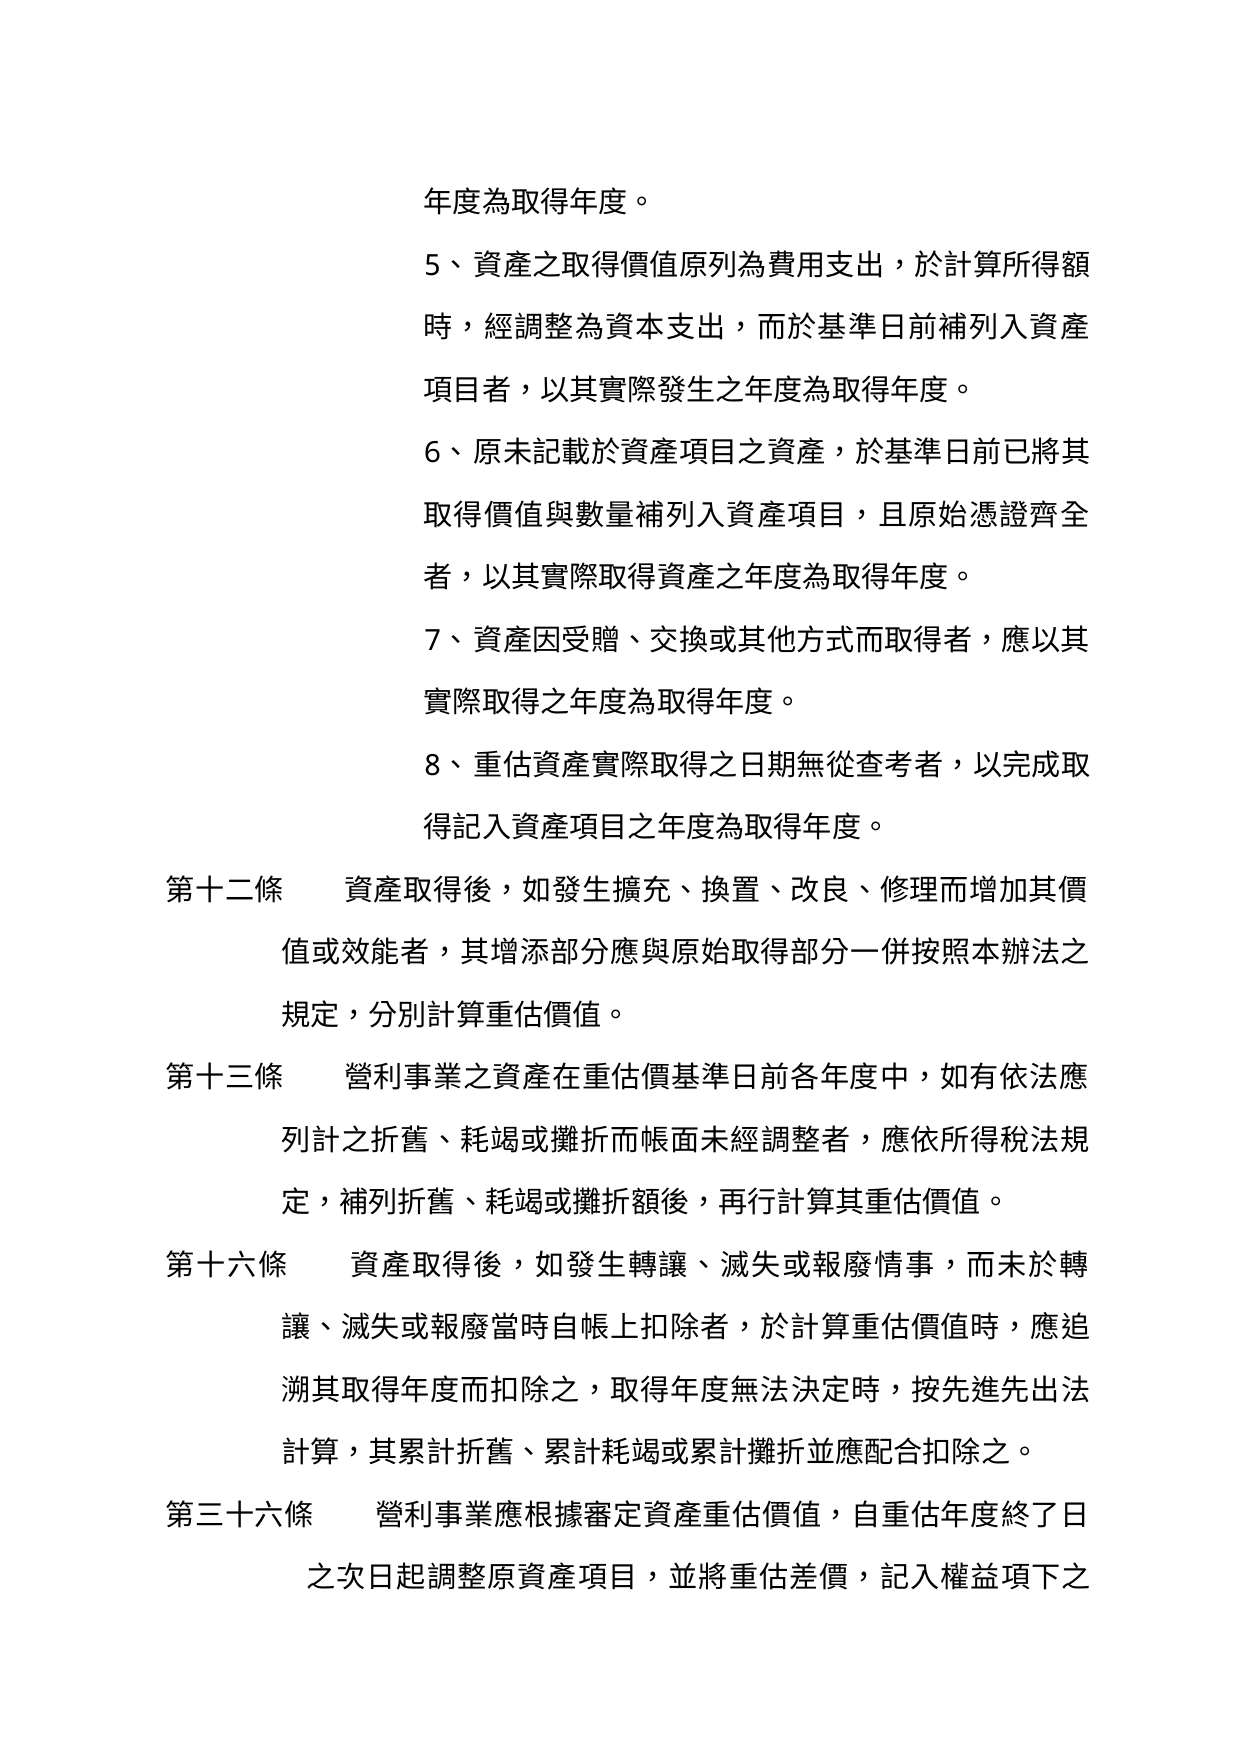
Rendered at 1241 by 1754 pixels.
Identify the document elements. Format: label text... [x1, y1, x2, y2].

table_cell 第十一條 依本辦法辦理重估價資產之取得年度，依下列規定認定之： 資產之取得，以取得所有權之年度為取得年度；其屬分期付款者，以入帳使用年度為取得年度。無法辦理所有權登記之建築物，以受領該資產之年度為取得年度。 資產取得後如發生擴充、換置、改良、修理等情事者，其增添部分，以其完成年度為取得年度。 訂購資產及跨年度工程，以完成取得記入資產項目之年度為取得年度，其屬向國外進口者，以實際取得並記入該資產項目之年度為取得年度。 資產由營利事業依法併購而取得，取得時以原帳面金額轉入者，得以被併購事業原始取得該項資產之年度為取得年度；其以成交價格入帳者，以併購年度為取得年度。 資產之取得價值原列為費用支出，於計算所得額時，經調整為資本支出，而於基準日前補列入資產項目者，以其實際發生之年度為取得年度。 原未記載於資產項目之資產，於基準日前已將其取得價值與數量補列入資產項目，且原始憑證齊全者，以其實際取得資產之年度為取得年度。 資產因受贈、交換或其他方式而取得者，應以其實際取得之年度為取得年度。 重估資產實際取得之日期無從查考者，以完成取得記入資產項目之年度為取得年度。 [154, 158, 1102, 846]
table_cell 第十二條 資產取得後，如發生擴充、換置、改良、修理而增加其價值或效能者，其增添部分應與原始取得部分一併按照本辦法之規定，分別計算重估價值。 第十三條 營利事業之資產在重估價基準日前各年度中，如有依法應列計之折舊、耗竭或攤折而帳面未經調整者，應依所得稅法規定，補列折舊、耗竭或攤折額後，再行計算其重估價值。 第十六條 資產取得後，如發生轉讓、滅失或報廢情事，而未於轉讓、滅失或報廢當時自帳上扣除者，於計算重估價值時，應追溯其取得年度而扣除之，取得年度無法決定時，按先進先出法計算，其累計折舊、累計耗竭或累計攤折並應配合扣除之。 第三十六條 營利事業應根據審定資產重估價值，自重估年度終了日之次日起調整原資產項目，並將重估差價，記入權益項下之 [154, 846, 1102, 1596]
